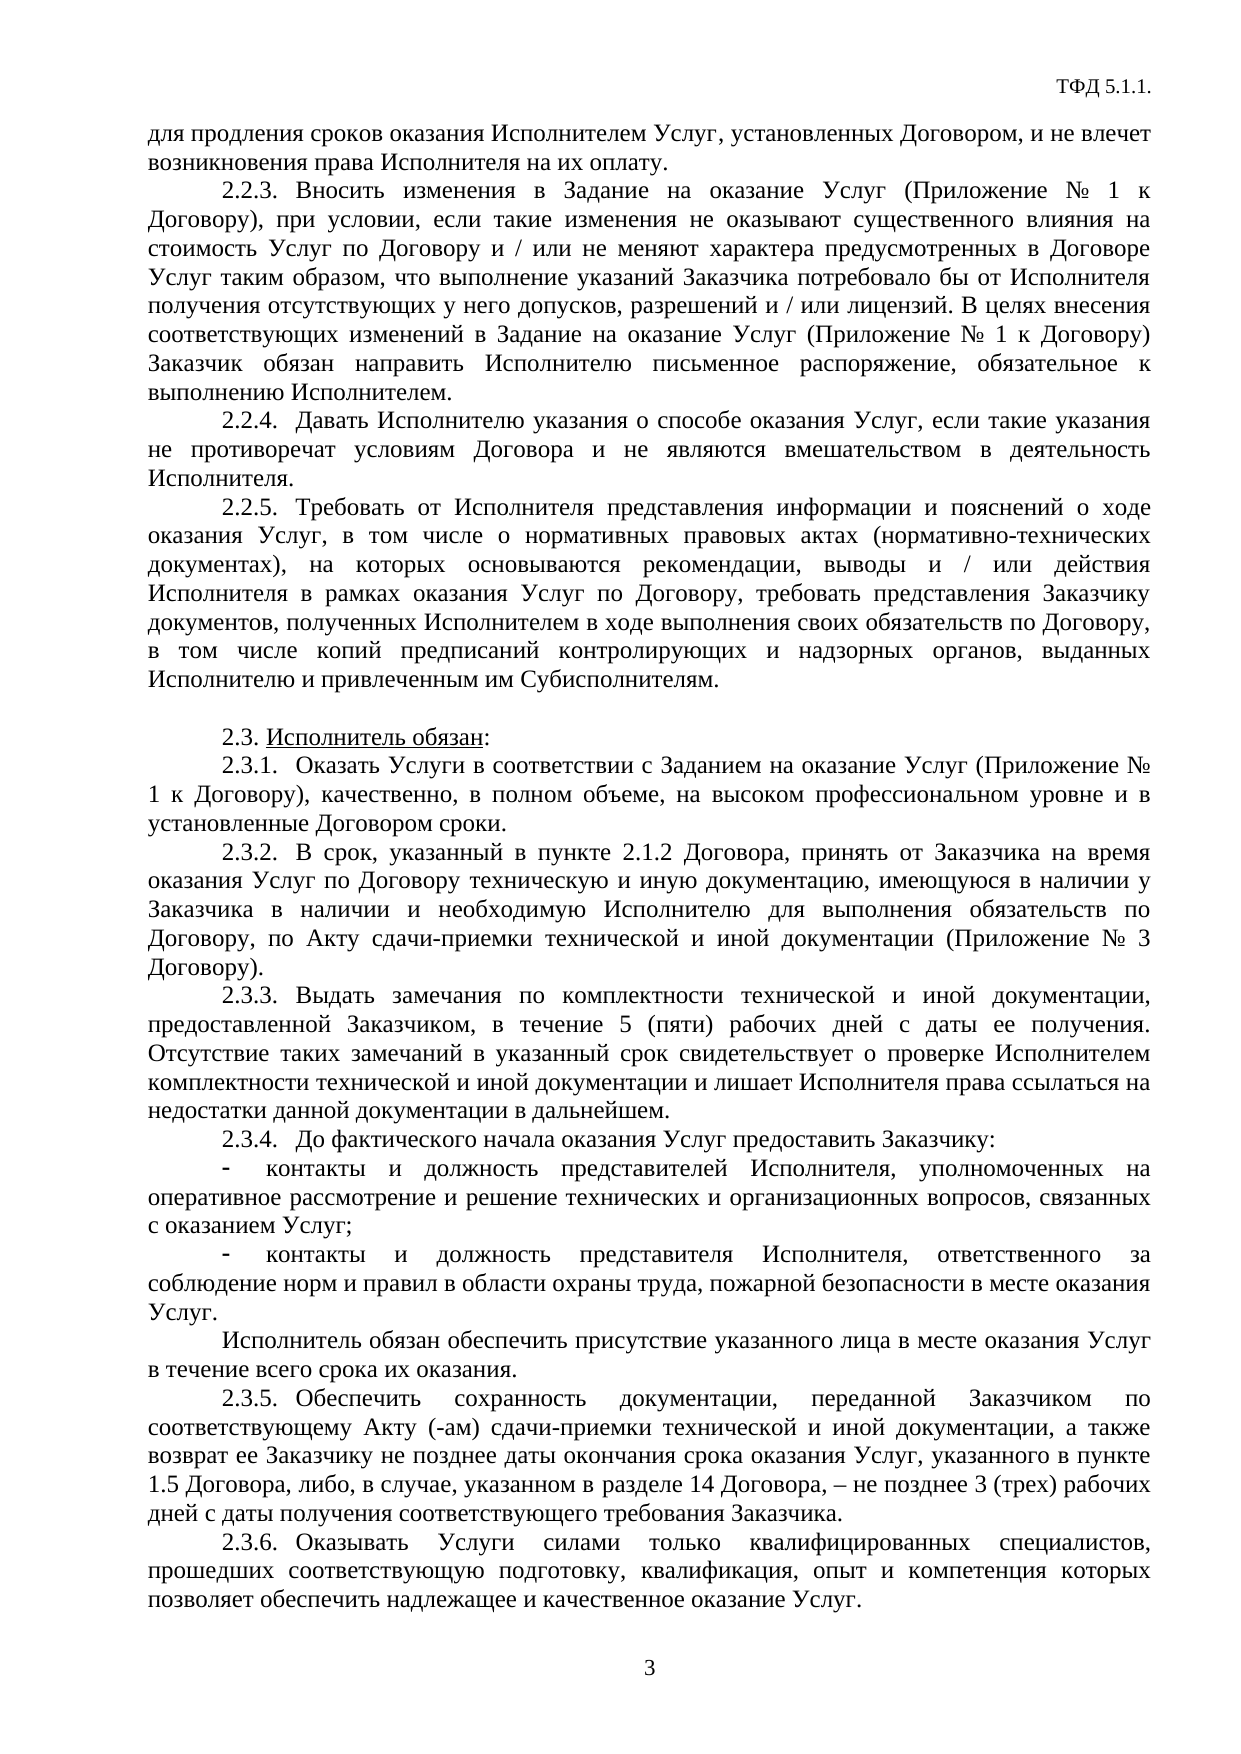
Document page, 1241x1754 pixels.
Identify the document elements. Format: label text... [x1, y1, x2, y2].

list Оказать Услуги в соответствии с Заданием на оказание Услуг (Приложение № 1 к Договору), качественно, в полном объеме, на высоком профессиональном уровне и в установленные Договором сроки. [148, 751, 1152, 837]
list Требовать от Исполнителя представления информации и пояснений о ходе оказания Услуг, в том числе о нормативных правовых актах (нормативно-технических документах), на которых основываются рекомендации, выводы и / или действия Исполнителя в рамках оказания Услуг по Договору, требовать представления Заказчику документов, полученных Исполнителем в ходе выполнения своих обязательств по Договору, в том числе копий предписаний контролирующих и надзорных органов, выданных Исполнителю и привлеченным им Субисполнителям. [148, 492, 1152, 693]
list Давать Исполнителю указания о способе оказания Услуг, если такие указания не противоречат условиям Договора и не являются вмешательством в деятельность Исполнителя. [148, 406, 1152, 492]
list Вносить изменения в Задание на оказание Услуг (Приложение № 1 к Договору), при условии, если такие изменения не оказывают существенного влияния на стоимость Услуг по Договору и / или не меняют характера предусмотренных в Договоре Услуг таким образом, что выполнение указаний Заказчика потребовало бы от Исполнителя получения отсутствующих у него допусков, разрешений и / или лицензий. В целях внесения соответствующих изменений в Задание на оказание Услуг (Приложение № 1 к Договору) Заказчик обязан направить Исполнителю письменное распоряжение, обязательное к выполнению Исполнителем. [148, 176, 1152, 406]
list для продления сроков оказания Исполнителем Услуг, установленных Договором, и не влечет возникновения права Исполнителя на их оплату. [148, 118, 1152, 176]
list Исполнитель обязан обеспечить присутствие указанного лица в месте оказания Услуг в течение всего срока их оказания. [148, 1326, 1152, 1383]
list контакты и должность представителя Исполнителя, ответственного за соблюдение норм и правил в области охраны труда, пожарной безопасности в месте оказания Услуг. [148, 1239, 1152, 1326]
list В срок, указанный в пункте 2.1.2 Договора, принять от Заказчика на время оказания Услуг по Договору техническую и иную документацию, имеющуюся в наличии у Заказчика в наличии и необходимую Исполнителю для выполнения обязательств по Договору, по Акту сдачи-приемки технической и иной документации (Приложение № 3 Договору). [148, 837, 1152, 981]
list Оказывать Услуги силами только квалифицированных специалистов, прошедших соответствующую подготовку, квалификация, опыт и компетенция которых позволяет обеспечить надлежащее и качественное оказание Услуг. [148, 1527, 1152, 1613]
list контакты и должность представителей Исполнителя, уполномоченных на оперативное рассмотрение и решение технических и организационных вопросов, связанных с оказанием Услуг; [148, 1153, 1152, 1239]
list До фактического начала оказания Услуг предоставить Заказчику: [148, 1124, 1152, 1153]
list Обеспечить сохранность документации, переданной Заказчиком по соответствующему Акту (-ам) сдачи-приемки технической и иной документации, а также возврат ее Заказчику не позднее даты окончания срока оказания Услуг, указанного в пункте 1.5 Договора, либо, в случае, указанном в разделе 14 Договора, – не позднее 3 (трех) рабочих дней с даты получения соответствующего требования Заказчика. [148, 1383, 1152, 1527]
list Выдать замечания по комплектности технической и иной документации, предоставленной Заказчиком, в течение 5 (пяти) рабочих дней с даты ее получения. Отсутствие таких замечаний в указанный срок свидетельствует о проверке Исполнителем комплектности технической и иной документации и лишает Исполнителя права ссылаться на недостатки данной документации в дальнейшем. [148, 981, 1152, 1124]
list Исполнитель обязан: [148, 722, 1152, 751]
